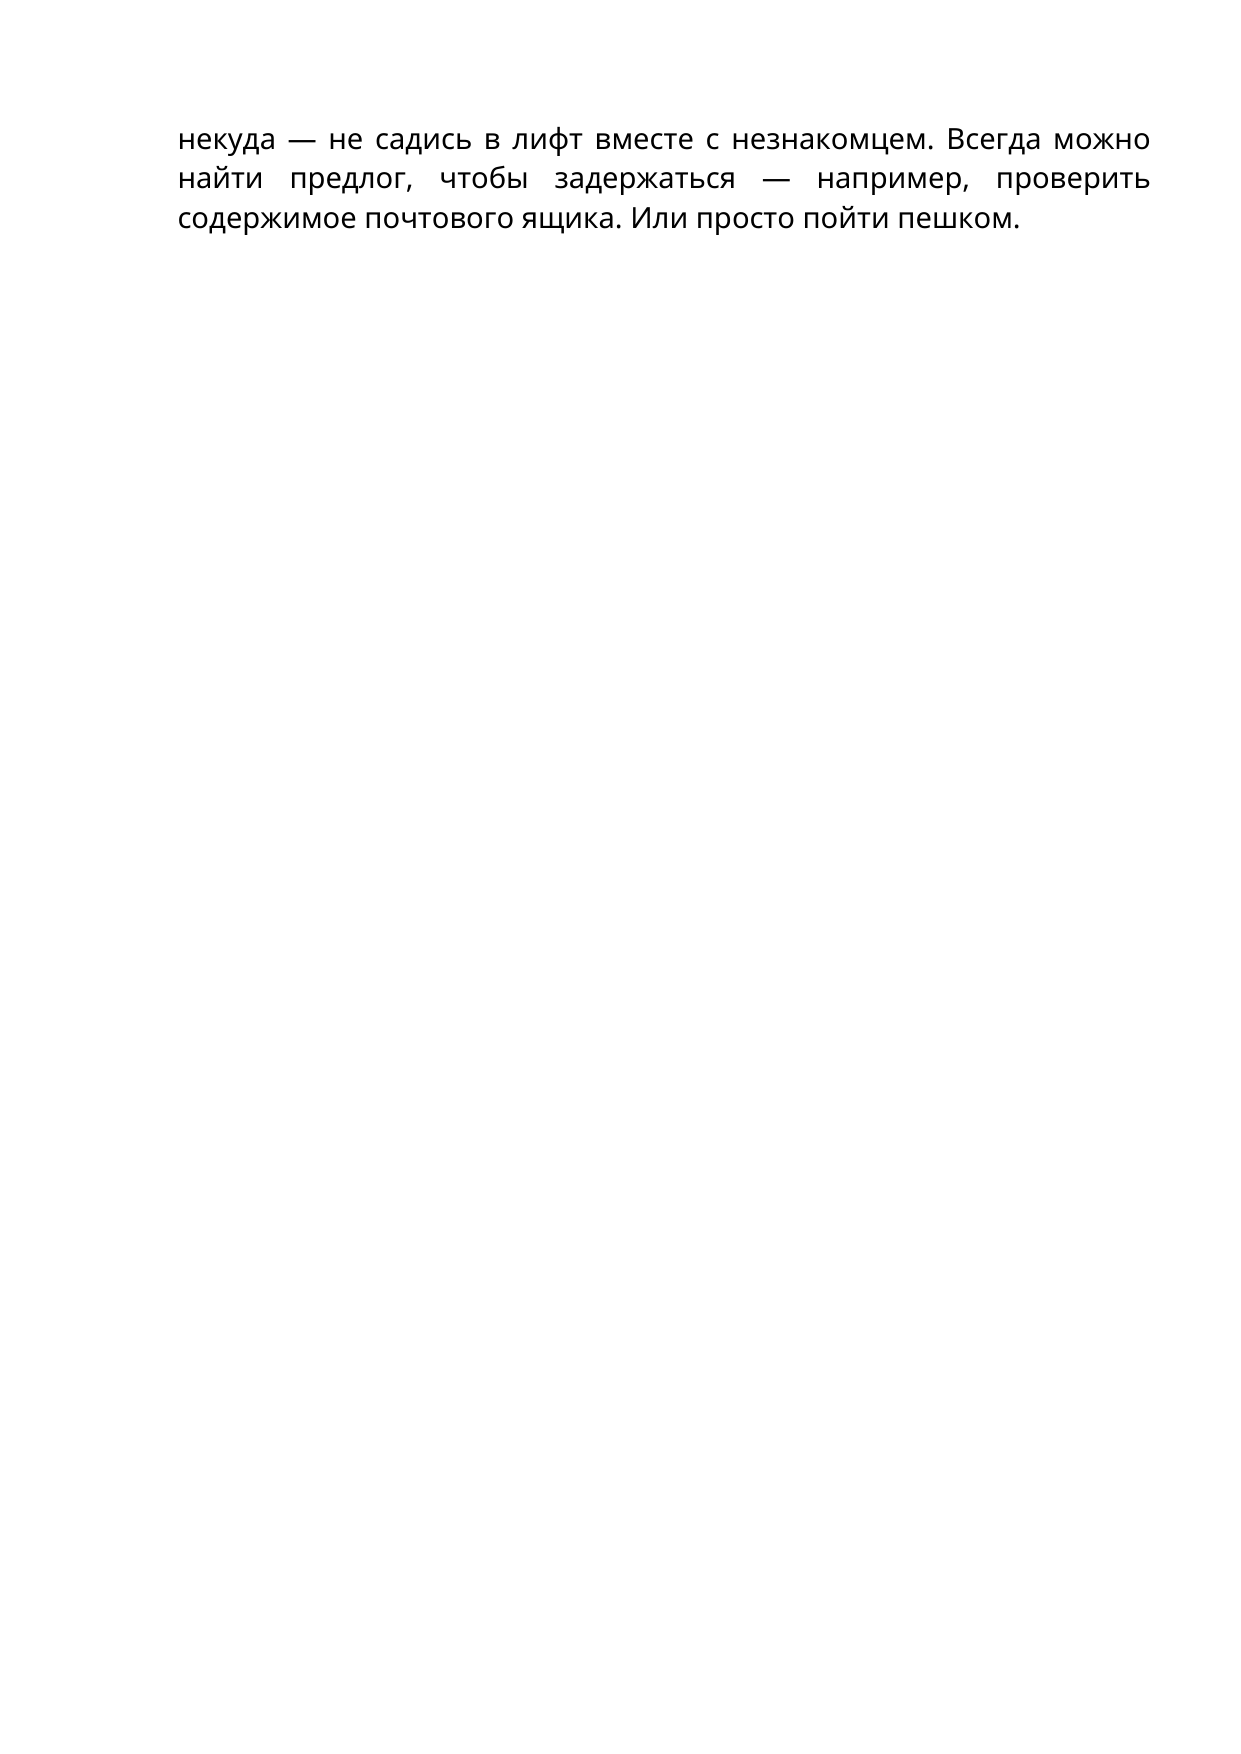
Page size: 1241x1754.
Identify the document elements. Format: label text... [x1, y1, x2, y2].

text некуда — не садись в лифт вместе с незнакомцем. Всегда можно найти предлог, чтобы задержаться — например, проверить содержимое почтового ящика. Или просто пойти пешком. [177, 118, 1152, 237]
